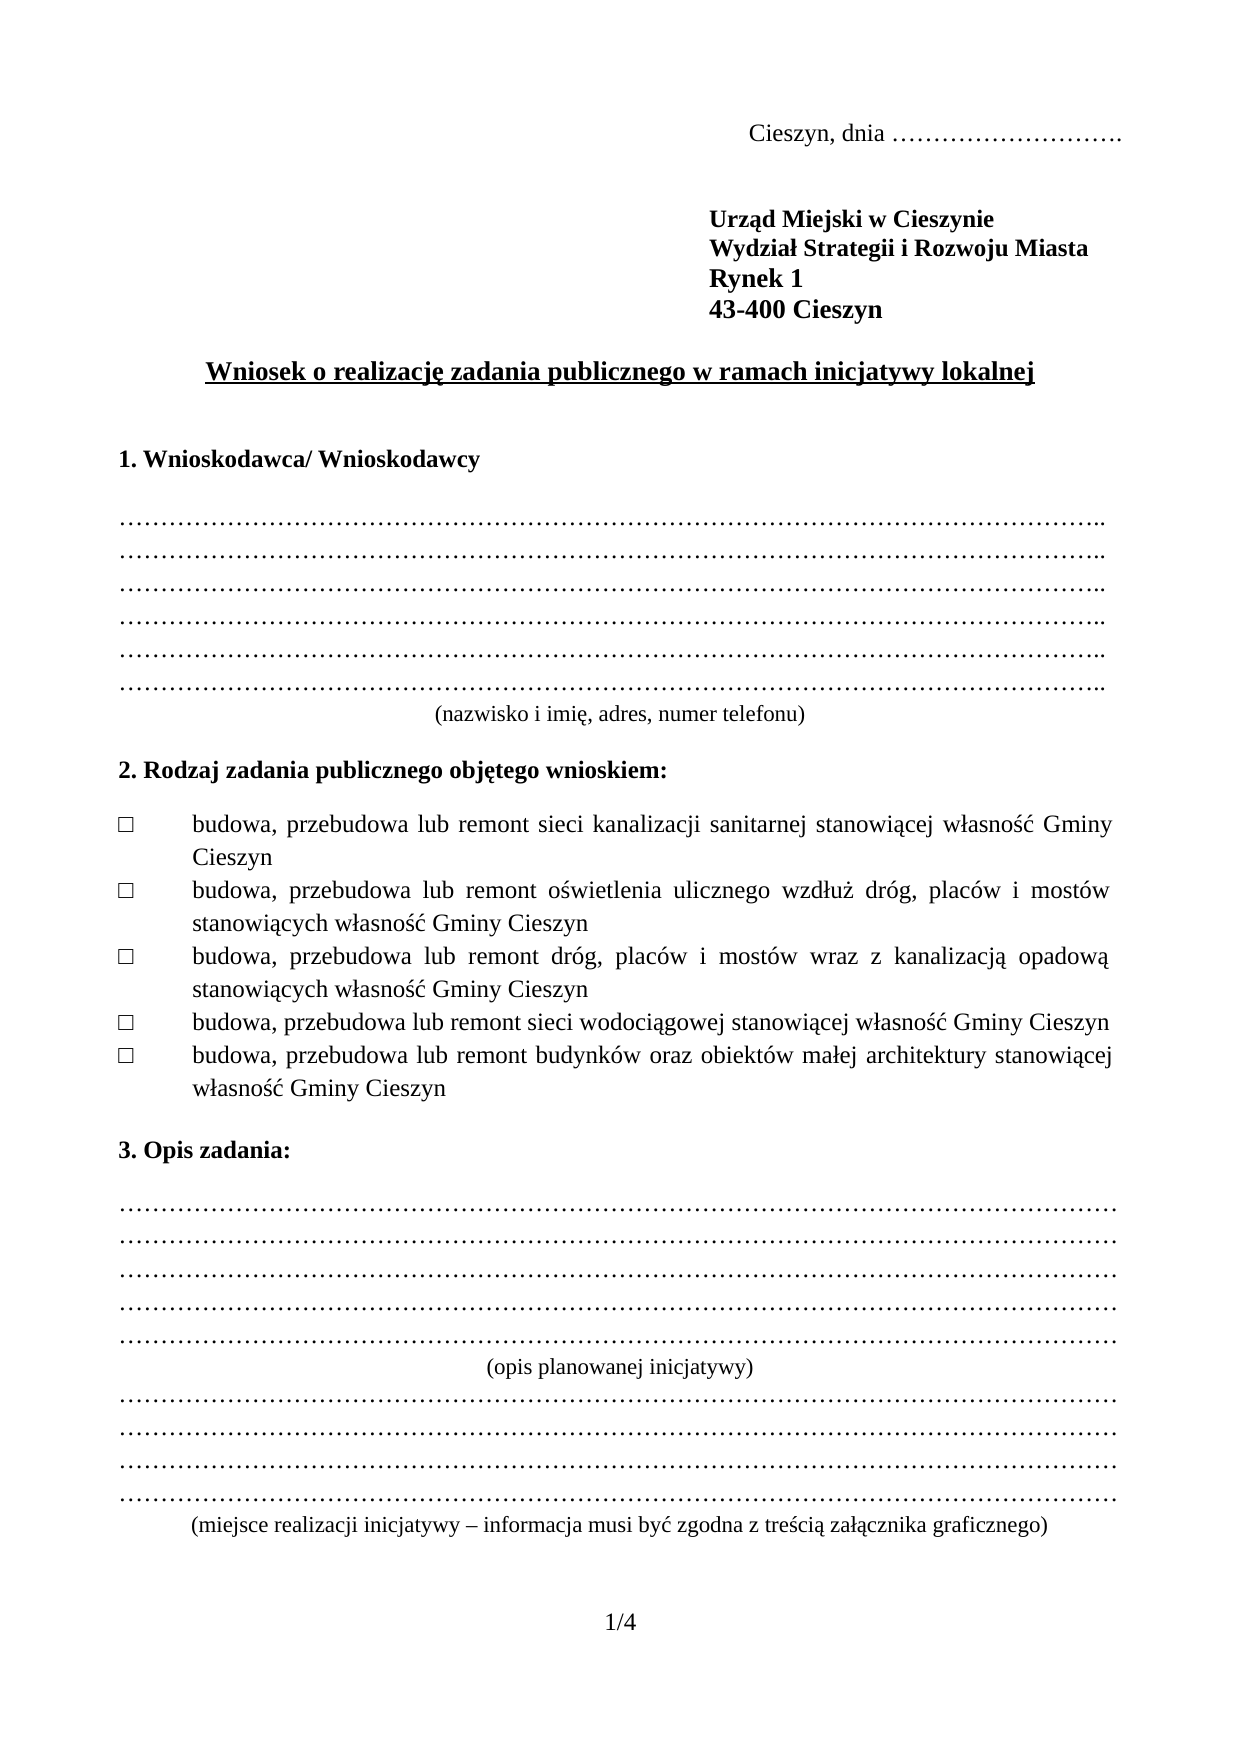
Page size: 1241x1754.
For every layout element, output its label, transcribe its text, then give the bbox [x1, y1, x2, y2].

text Wydział Strategii i Rozwoju Miasta [709, 233, 1122, 262]
text □ budowa, przebudowa lub remont budynków oraz obiektów małej architektury stanowiącej własność Gminy Cieszyn [118, 1040, 1122, 1102]
text ……………………………………………………………………………………………………….. [118, 535, 1122, 563]
text ……………………………………………………………………………………………………….. [118, 502, 1122, 530]
text Wniosek o realizację zadania publicznego w ramach inicjatywy lokalnej [118, 355, 1122, 386]
text Rynek 1 [709, 262, 1122, 293]
text ……………………………………………………………………………………………………….. [118, 568, 1122, 596]
text ………………………………………………………………………………………………………… [118, 1188, 1122, 1216]
text 2. Rodzaj zadania publicznego objętego wnioskiem: [118, 755, 1122, 784]
text □ budowa, przebudowa lub remont sieci kanalizacji sanitarnej stanowiącej własność Gminy Cieszyn [118, 809, 1122, 871]
text □ budowa, przebudowa lub remont oświetlenia ulicznego wzdłuż dróg, placów i mostów stanowiących własność Gminy Cieszyn [118, 875, 1122, 937]
text 43-400 Cieszyn [709, 293, 1122, 324]
text (miejsce realizacji inicjatywy – informacja musi być zgodna z treścią załącznika graficznego) [118, 1511, 1122, 1537]
text ………………………………………………………………………………………………………… [118, 1320, 1122, 1348]
text (opis planowanej inicjatywy) [118, 1353, 1122, 1379]
text ……………………………………………………………………………………………………….. [118, 667, 1122, 696]
text ……………………………………………………………………………………………………….. [118, 601, 1122, 629]
text 1. Wnioskodawca/ Wnioskodawcy [118, 444, 1122, 473]
text ……………………………………………………………………………………………………….. [118, 634, 1122, 662]
text □ budowa, przebudowa lub remont sieci wodociągowej stanowiącej własność Gminy Cieszyn [118, 1007, 1122, 1036]
text ………………………………………………………………………………………………………………………………………………………………………………………………………………………………………………………………………………………………………………………………………………………………………………………………………………………………………… [118, 1379, 1122, 1507]
text Urząd Miejski w Cieszynie [709, 204, 1122, 233]
text 3. Opis zadania: [118, 1135, 1122, 1163]
text (nazwisko i imię, adres, numer telefonu) [118, 700, 1122, 726]
text □ budowa, przebudowa lub remont dróg, placów i mostów wraz z kanalizacją opadową stanowiących własność Gminy Cieszyn [118, 941, 1122, 1003]
text Cieszyn, dnia ………………………. [118, 118, 1122, 147]
text ……………………………………………………………………………………………………………………………………………………………………………………………………………………………………………………………………………………………………………………………… [118, 1221, 1122, 1315]
